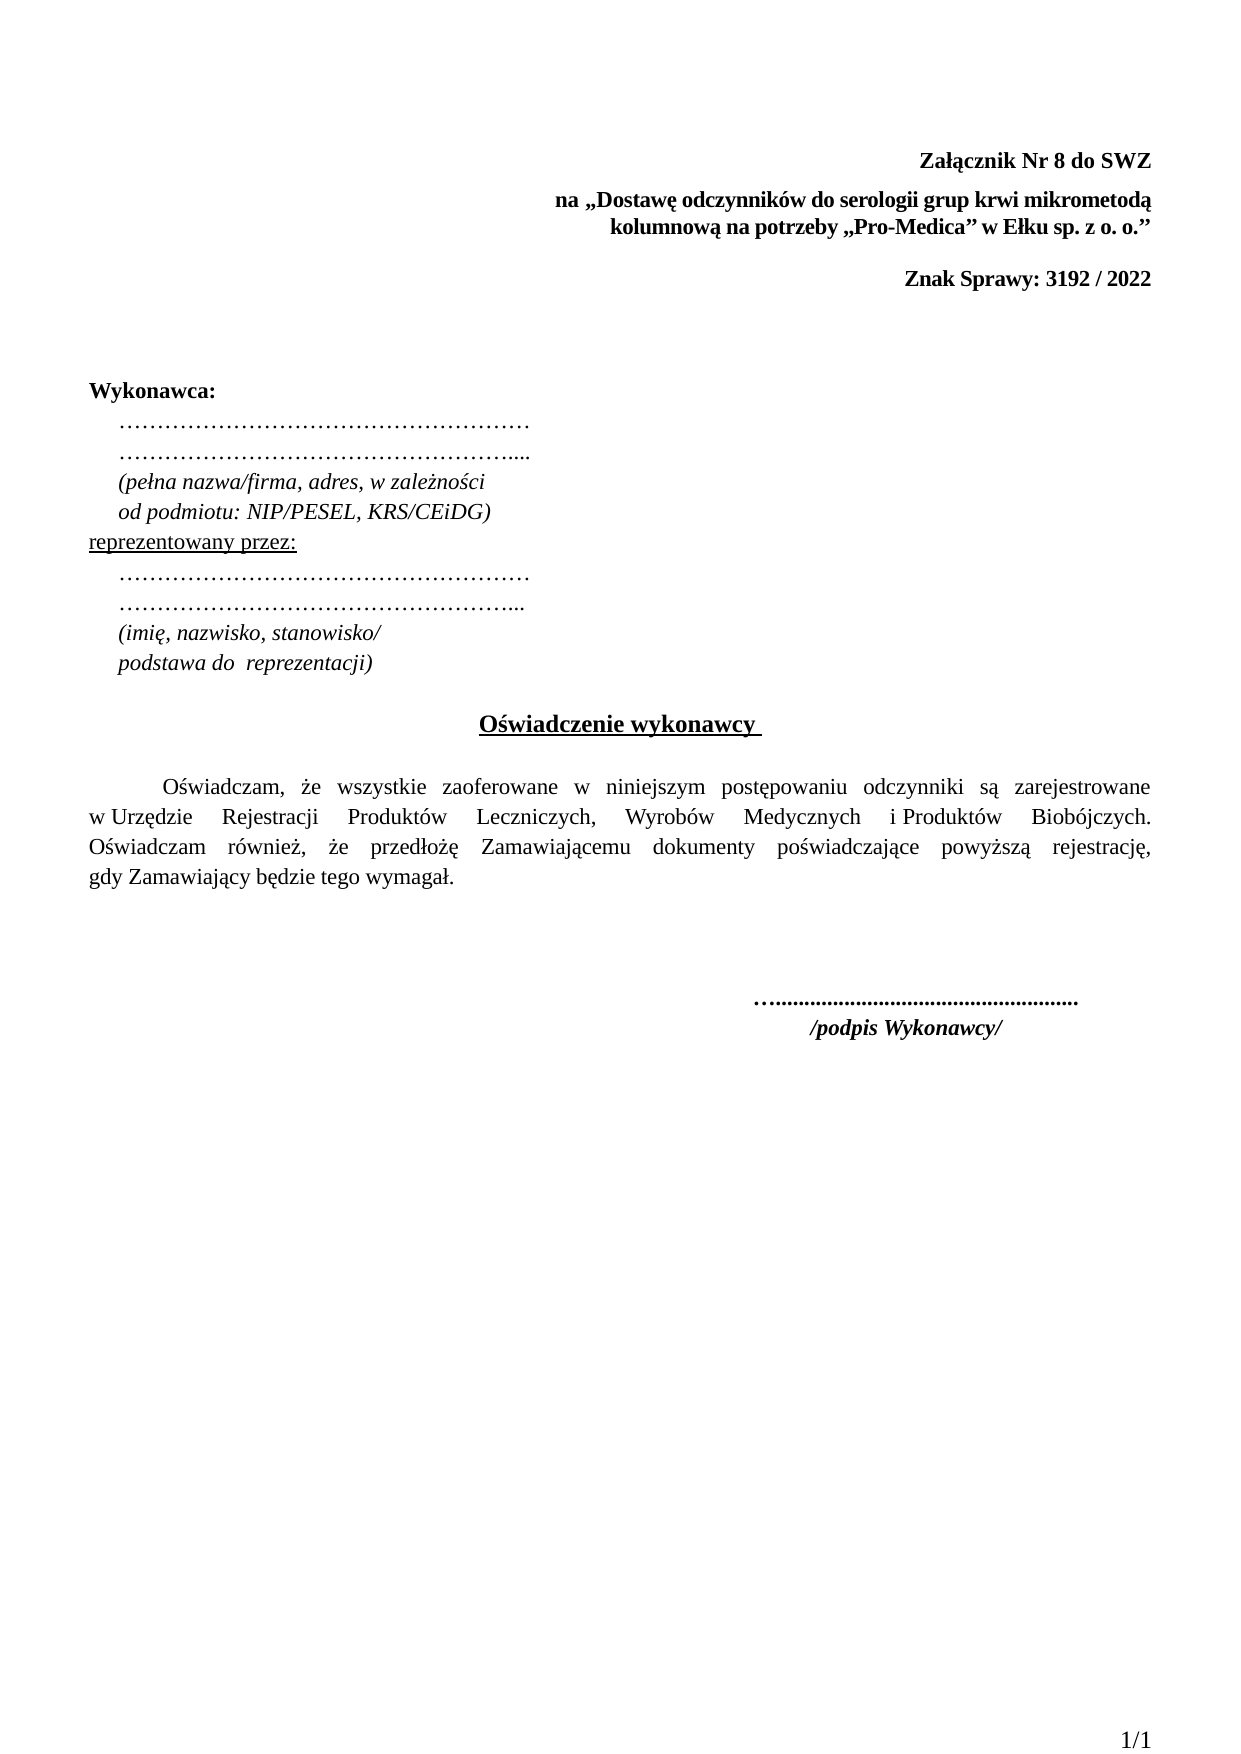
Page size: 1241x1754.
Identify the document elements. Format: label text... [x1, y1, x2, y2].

text na „Dostawę odczynników do serologii grup krwi mikrometodą kolumnową na potrzeby ,,Pro-Medica’’ w Ełku sp. z o. o.’’ [88, 186, 1152, 239]
text podstawa do reprezentacji) [118, 649, 532, 676]
text Załącznik Nr 8 do SWZ [88, 148, 1152, 174]
text Wykonawca: [88, 377, 1152, 404]
text /podpis Wykonawcy/ [162, 1014, 1149, 1041]
text reprezentowany przez: [88, 528, 1152, 555]
text …………………………………………………………………………………………….... [118, 407, 531, 464]
text Oświadczam, że wszystkie zaoferowane w niniejszym postępowaniu odczynniki są zarejestrowane w Urzędzie Rejestracji Produktów Leczniczych, Wyrobów Medycznych i Produktów Biobójczych. Oświadczam również, że przedłożę Zamawiającemu dokumenty poświadczające powyższą rejestrację, gdy Zamawiający będzie tego wymagał. [88, 773, 1152, 890]
text …..................................................... [162, 984, 1149, 1011]
text Oświadczenie wykonawcy [88, 709, 1152, 738]
text (imię, nazwisko, stanowisko/ [118, 619, 532, 645]
text Znak Sprawy: 3192 / 2022 [88, 266, 1152, 292]
text (pełna nazwa/firma, adres, w zależności [118, 468, 532, 494]
text ……………………………………………………………………………………………... [118, 558, 531, 615]
text od podmiotu: NIP/PESEL, KRS/CEiDG) [118, 498, 532, 524]
